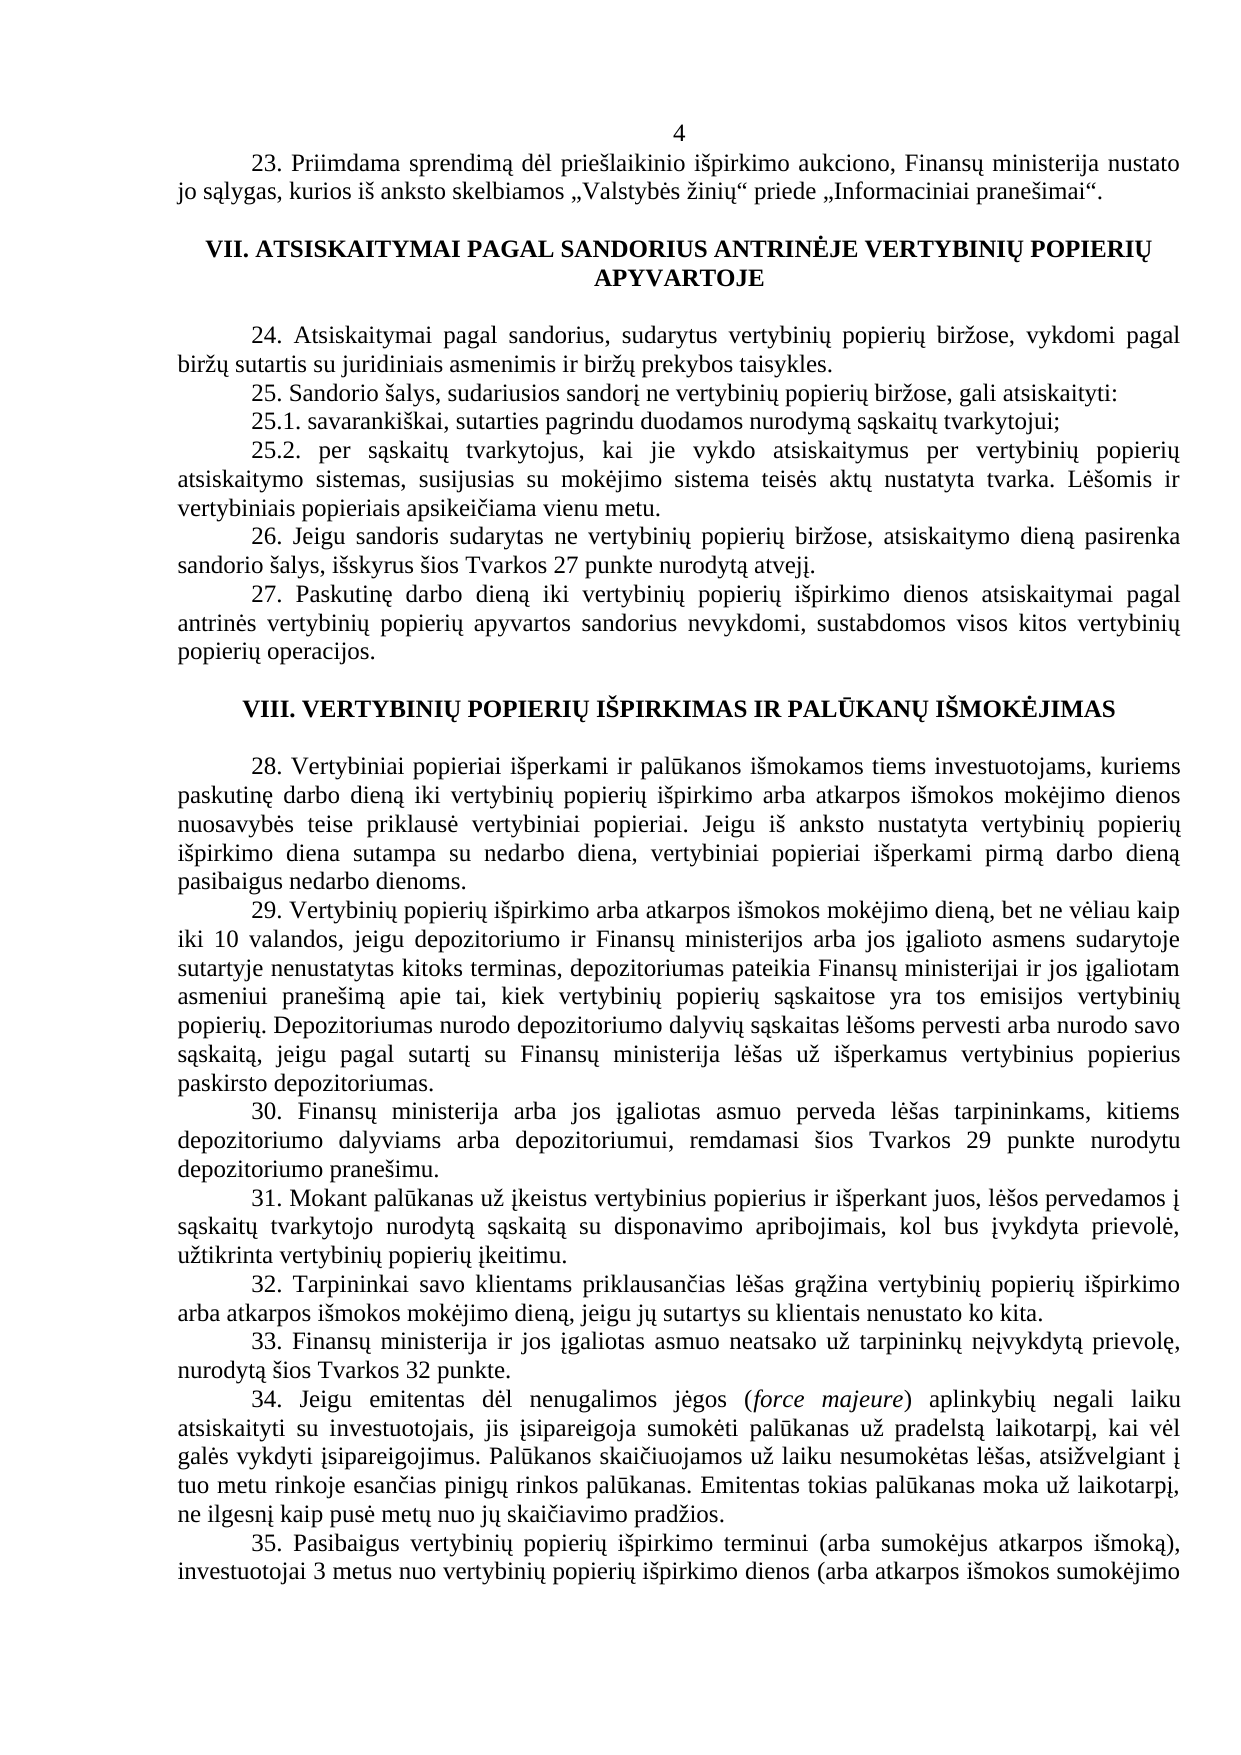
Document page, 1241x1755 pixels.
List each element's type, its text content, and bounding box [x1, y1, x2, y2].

text 26. Jeigu sandoris sudarytas ne vertybinių popierių biržose, atsiskaitymo dieną pasirenka sandorio šalys, išskyrus šios Tvarkos 27 punkte nurodytą atvejį. [177, 521, 1181, 579]
text 25.2. per sąskaitų tvarkytojus, kai jie vykdo atsiskaitymus per vertybinių popierių atsiskaitymo sistemas, susijusias su mokėjimo sistema teisės aktų nustatyta tvarka. Lėšomis ir vertybiniais popieriais apsikeičiama vienu metu. [177, 435, 1181, 521]
text 32. Tarpininkai savo klientams priklausančias lėšas grąžina vertybinių popierių išpirkimo arba atkarpos išmokos mokėjimo dieną, jeigu jų sutartys su klientais nenustato ko kita. [177, 1269, 1181, 1326]
text 27. Paskutinę darbo dieną iki vertybinių popierių išpirkimo dienos atsiskaitymai pagal antrinės vertybinių popierių apyvartos sandorius nevykdomi, sustabdomos visos kitos vertybinių popierių operacijos. [177, 579, 1181, 665]
text 30. Finansų ministerija arba jos įgaliotas asmuo perveda lėšas tarpininkams, kitiems depozitoriumo dalyviams arba depozitoriumui, remdamasi šios Tvarkos 29 punkte nurodytu depozitoriumo pranešimu. [177, 1096, 1181, 1183]
text 34. Jeigu emitentas dėl nenugalimos jėgos (force majeure) aplinkybių negali laiku atsiskaityti su investuotojais, jis įsipareigoja sumokėti palūkanas už pradelstą laikotarpį, kai vėl galės vykdyti įsipareigojimus. Palūkanos skaičiuojamos už laiku nesumokėtas lėšas, atsižvelgiant į tuo metu rinkoje esančias pinigų rinkos palūkanas. Emitentas tokias palūkanas moka už laikotarpį, ne ilgesnį kaip pusė metų nuo jų skaičiavimo pradžios. [177, 1384, 1181, 1528]
text VII. ATSISKAITYMAI PAGAL SANDORIUS ANTRINĖJE VERTYBINIŲ POPIERIŲ APYVARTOJE [177, 234, 1181, 291]
text 24. Atsiskaitymai pagal sandorius, sudarytus vertybinių popierių biržose, vykdomi pagal biržų sutartis su juridiniais asmenimis ir biržų prekybos taisykles. [177, 320, 1181, 378]
text 33. Finansų ministerija ir jos įgaliotas asmuo neatsako už tarpininkų neįvykdytą prievolę, nurodytą šios Tvarkos 32 punkte. [177, 1326, 1181, 1384]
text 28. Vertybiniai popieriai išperkami ir palūkanos išmokamos tiems investuotojams, kuriems paskutinę darbo dieną iki vertybinių popierių išpirkimo arba atkarpos išmokos mokėjimo dienos nuosavybės teise priklausė vertybiniai popieriai. Jeigu iš anksto nustatyta vertybinių popierių išpirkimo diena sutampa su nedarbo diena, vertybiniai popieriai išperkami pirmą darbo dieną pasibaigus nedarbo dienoms. [177, 751, 1181, 895]
text 31. Mokant palūkanas už įkeistus vertybinius popierius ir išperkant juos, lėšos pervedamos į sąskaitų tvarkytojo nurodytą sąskaitą su disponavimo apribojimais, kol bus įvykdyta prievolė, užtikrinta vertybinių popierių įkeitimu. [177, 1183, 1181, 1269]
text 29. Vertybinių popierių išpirkimo arba atkarpos išmokos mokėjimo dieną, bet ne vėliau kaip iki 10 valandos, jeigu depozitoriumo ir Finansų ministerijos arba jos įgalioto asmens sudarytoje sutartyje nenustatytas kitoks terminas, depozitoriumas pateikia Finansų ministerijai ir jos įgaliotam asmeniui pranešimą apie tai, kiek vertybinių popierių sąskaitose yra tos emisijos vertybinių popierių. Depozitoriumas nurodo depozitoriumo dalyvių sąskaitas lėšoms pervesti arba nurodo savo sąskaitą, jeigu pagal sutartį su Finansų ministerija lėšas už išperkamus vertybinius popierius paskirsto depozitoriumas. [177, 895, 1181, 1096]
text 23. Priimdama sprendimą dėl priešlaikinio išpirkimo aukciono, Finansų ministerija nustato jo sąlygas, kurios iš anksto skelbiamos „Valstybės žinių“ priede „Informaciniai pranešimai“. [177, 148, 1181, 205]
text 25. Sandorio šalys, sudariusios sandorį ne vertybinių popierių biržose, gali atsiskaityti: [177, 378, 1181, 406]
text VIII. VERTYBINIŲ POPIERIŲ IŠPIRKIMAS IR PALŪKANŲ IŠMOKĖJIMAS [177, 694, 1181, 723]
text 25.1. savarankiškai, sutarties pagrindu duodamos nurodymą sąskaitų tvarkytojui; [177, 406, 1181, 435]
text 35. Pasibaigus vertybinių popierių išpirkimo terminui (arba sumokėjus atkarpos išmoką), investuotojai 3 metus nuo vertybinių popierių išpirkimo dienos (arba atkarpos išmokos sumokėjimo [177, 1528, 1181, 1585]
